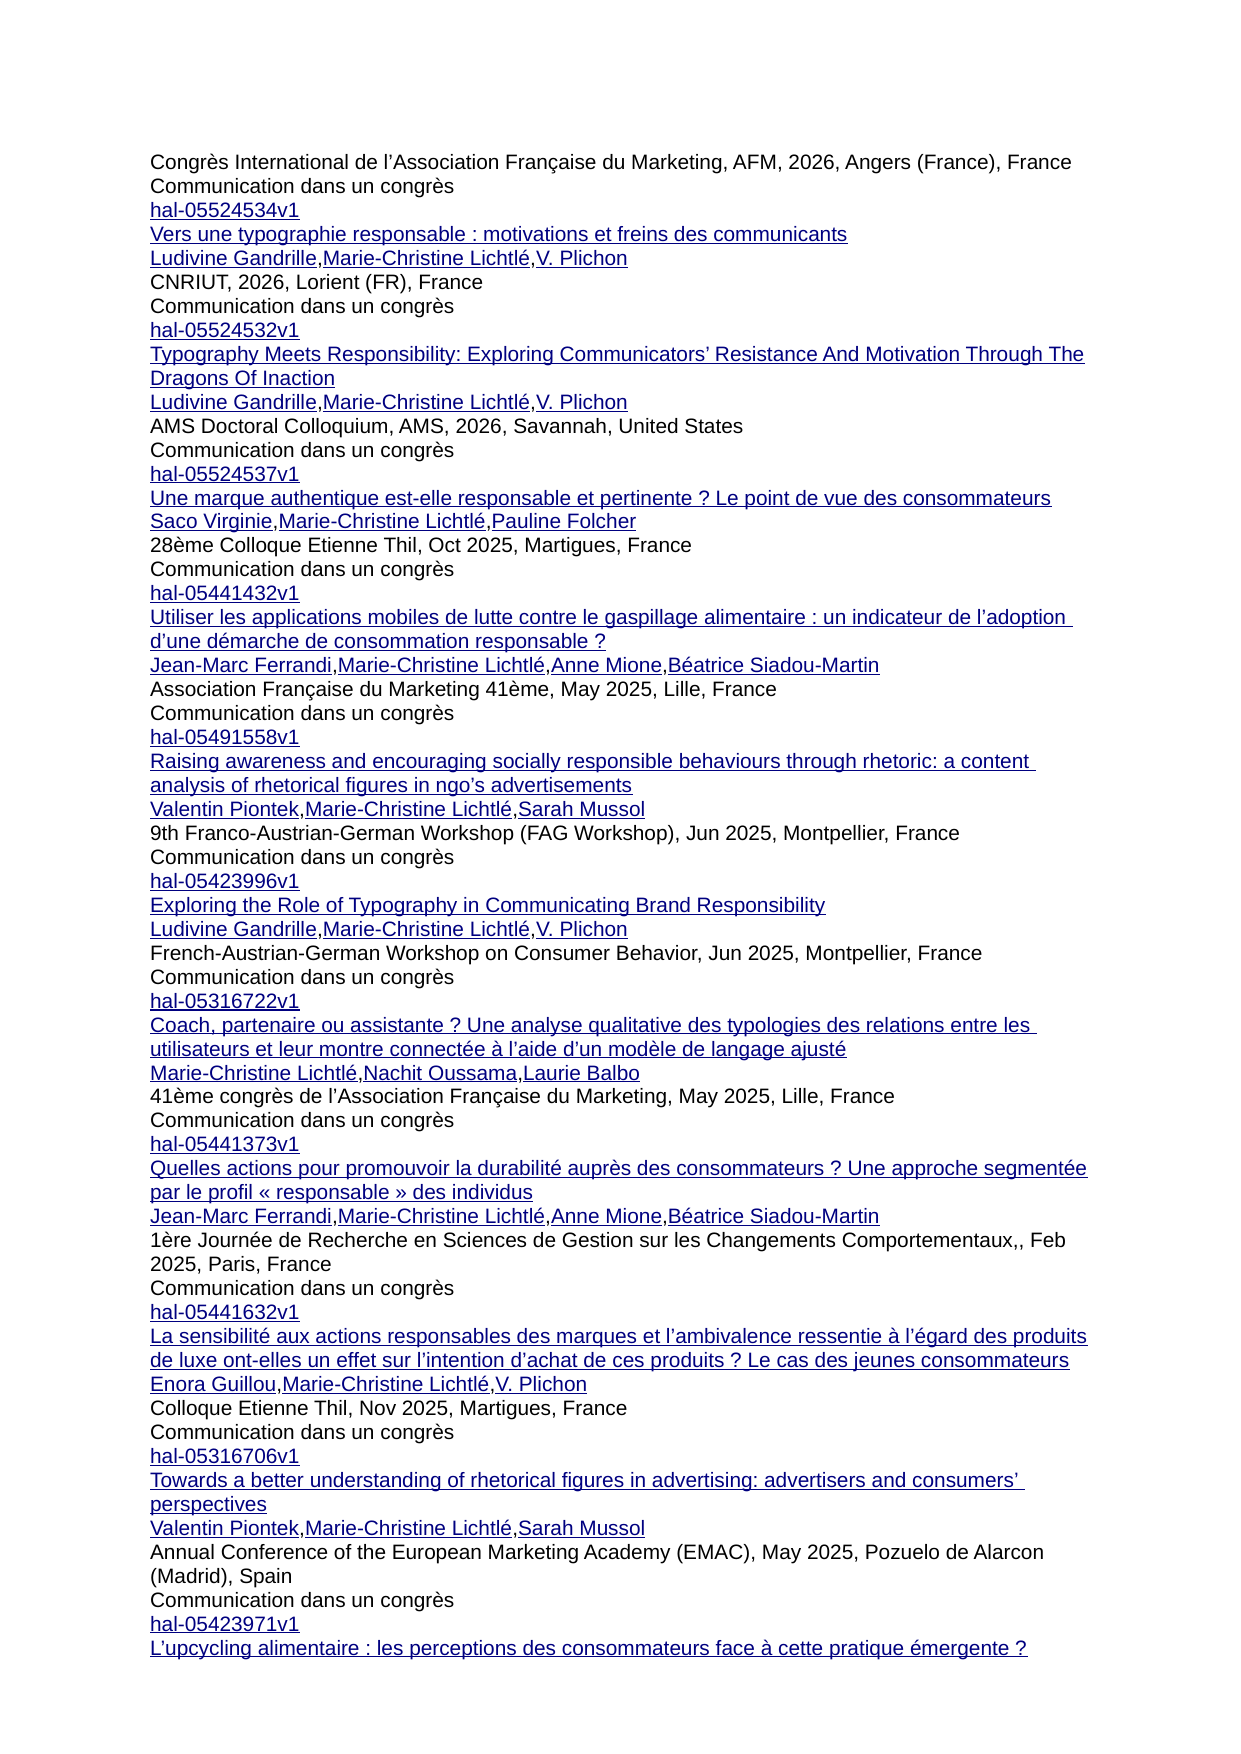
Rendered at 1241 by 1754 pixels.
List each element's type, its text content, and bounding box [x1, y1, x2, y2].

table_cell Exploring the Role of Typography in Communicating Brand Responsibility Ludivine Gandrille,Marie-Christine Lichtlé,V. Plichon French-Austrian-German Workshop on Consumer Behavior, Jun 2025, Montpellier, France Communication dans un congrès hal-05316722v1 [150, 893, 1090, 1012]
table_cell L’upcycling alimentaire : les perceptions des consommateurs face à cette pratique émergente ? [150, 1635, 1090, 1659]
table_cell Vers une typographie responsable : motivations et freins des communicants Ludivine Gandrille,Marie-Christine Lichtlé,V. Plichon CNRIUT, 2026, Lorient (FR), France Communication dans un congrès hal-05524532v1 [150, 222, 1090, 342]
table_cell Quelles actions pour promouvoir la durabilité auprès des consommateurs ? Une approche segmentée par le profil « responsable » des individus Jean-Marc Ferrandi,Marie-Christine Lichtlé,Anne Mione,Béatrice Siadou-Martin 1ère Journée de Recherche en Sciences de Gestion sur les Changements Comportementaux,, Feb 2025, Paris, France Communication dans un congrès hal-05441632v1 [150, 1156, 1090, 1324]
table_cell Raising awareness and encouraging socially responsible behaviours through rhetoric: a content analysis of rhetorical figures in ngo’s advertisements Valentin Piontek,Marie-Christine Lichtlé,Sarah Mussol 9th Franco-Austrian-German Workshop (FAG Workshop), Jun 2025, Montpellier, France Communication dans un congrès hal-05423996v1 [150, 749, 1090, 893]
table_cell Une marque authentique est-elle responsable et pertinente ? Le point de vue des consommateurs Saco Virginie,Marie-Christine Lichtlé,Pauline Folcher 28ème Colloque Etienne Thil, Oct 2025, Martigues, France Communication dans un congrès hal-05441432v1 [150, 485, 1090, 605]
table_cell Typography Meets Responsibility: Exploring Communicators’ Resistance And Motivation Through The Dragons Of Inaction Ludivine Gandrille,Marie-Christine Lichtlé,V. Plichon AMS Doctoral Colloquium, AMS, 2026, Savannah, United States Communication dans un congrès hal-05524537v1 [150, 342, 1090, 485]
table_cell La sensibilité aux actions responsables des marques et l’ambivalence ressentie à l’égard des produits de luxe ont-elles un effet sur l’intention d’achat de ces produits ? Le cas des jeunes consommateurs Enora Guillou,Marie-Christine Lichtlé,V. Plichon Colloque Etienne Thil, Nov 2025, Martigues, France Communication dans un congrès hal-05316706v1 [150, 1324, 1090, 1468]
table_cell Towards a better understanding of rhetorical figures in advertising: advertisers and consumers’ perspectives Valentin Piontek,Marie-Christine Lichtlé,Sarah Mussol Annual Conference of the European Marketing Academy (EMAC), May 2025, Pozuelo de Alarcon (Madrid), Spain Communication dans un congrès hal-05423971v1 [150, 1468, 1090, 1635]
table_cell Utiliser les applications mobiles de lutte contre le gaspillage alimentaire : un indicateur de l’adoption d’une démarche de consommation responsable ? Jean-Marc Ferrandi,Marie-Christine Lichtlé,Anne Mione,Béatrice Siadou-Martin Association Française du Marketing 41ème, May 2025, Lille, France Communication dans un congrès hal-05491558v1 [150, 605, 1090, 749]
table_header Congrès International de l’Association Française du Marketing, AFM, 2026, Angers (France), France Communication dans un congrès hal-05524534v1 [150, 150, 1090, 222]
table_cell Coach, partenaire ou assistante ? Une analyse qualitative des typologies des relations entre les utilisateurs et leur montre connectée à l’aide d’un modèle de langage ajusté Marie-Christine Lichtlé,Nachit Oussama,Laurie Balbo 41ème congrès de l’Association Française du Marketing, May 2025, Lille, France Communication dans un congrès hal-05441373v1 [150, 1013, 1090, 1156]
